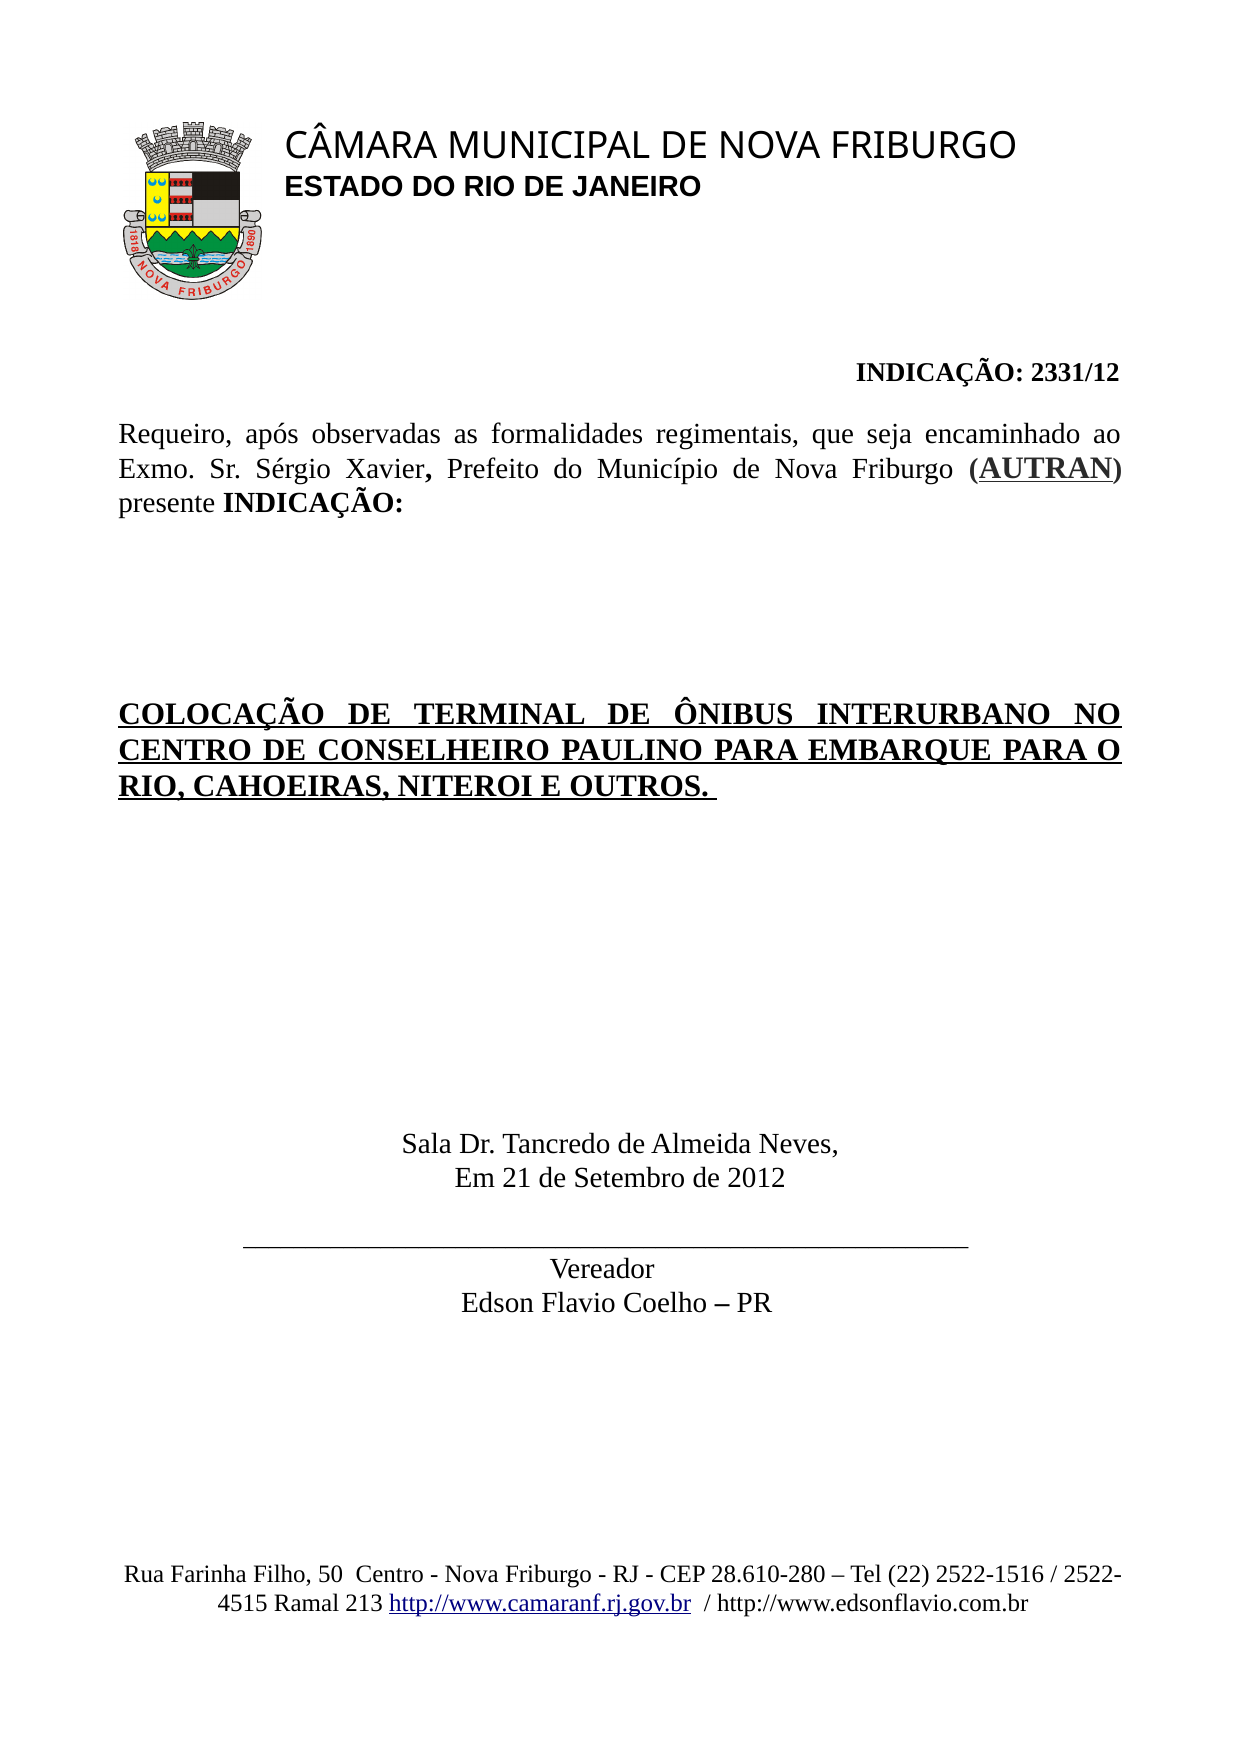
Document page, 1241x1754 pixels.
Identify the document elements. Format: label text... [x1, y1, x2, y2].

text Em 21 de Setembro de 2012 [118, 1160, 1122, 1194]
text Vereador [118, 1251, 1122, 1285]
text RIO, CAHOEIRAS, NITEROI E OUTROS. [118, 764, 1122, 803]
text INDICAÇÃO: 2331/12 [118, 356, 1122, 387]
text Sala Dr. Tancredo de Almeida Neves, [118, 1127, 1122, 1160]
text Rua Farinha Filho, 50 Centro - Nova Friburgo - RJ - CEP 28.610-280 – Tel (22) 2522-1516 / 2522-4515 Ramal 213 http://www.camaranf.rj.gov.br / http://www.edsonflavio.com.br [118, 1559, 1128, 1617]
text Requeiro, após observadas as formalidades regimentais, que seja encaminhado ao Exmo. Sr. Sérgio Xavier, Prefeito do Município de Nova Friburgo (AUTRAN) presente INDICAÇÃO: [118, 416, 1122, 519]
text CENTRO DE CONSELHEIRO PAULINO PARA EMBARQUE PARA O [118, 728, 1122, 762]
text CÂMARA MUNICIPAL DE NOVA FRIBURGO ESTADO DO RIO DE JANEIRO [118, 118, 1122, 303]
text COLOCAÇÃO DE TERMINAL DE ÔNIBUS INTERURBANO NO [118, 695, 1122, 726]
text Edson Flavio Coelho – PR [118, 1285, 1122, 1318]
text __________________________________________________________ [118, 1222, 1122, 1251]
